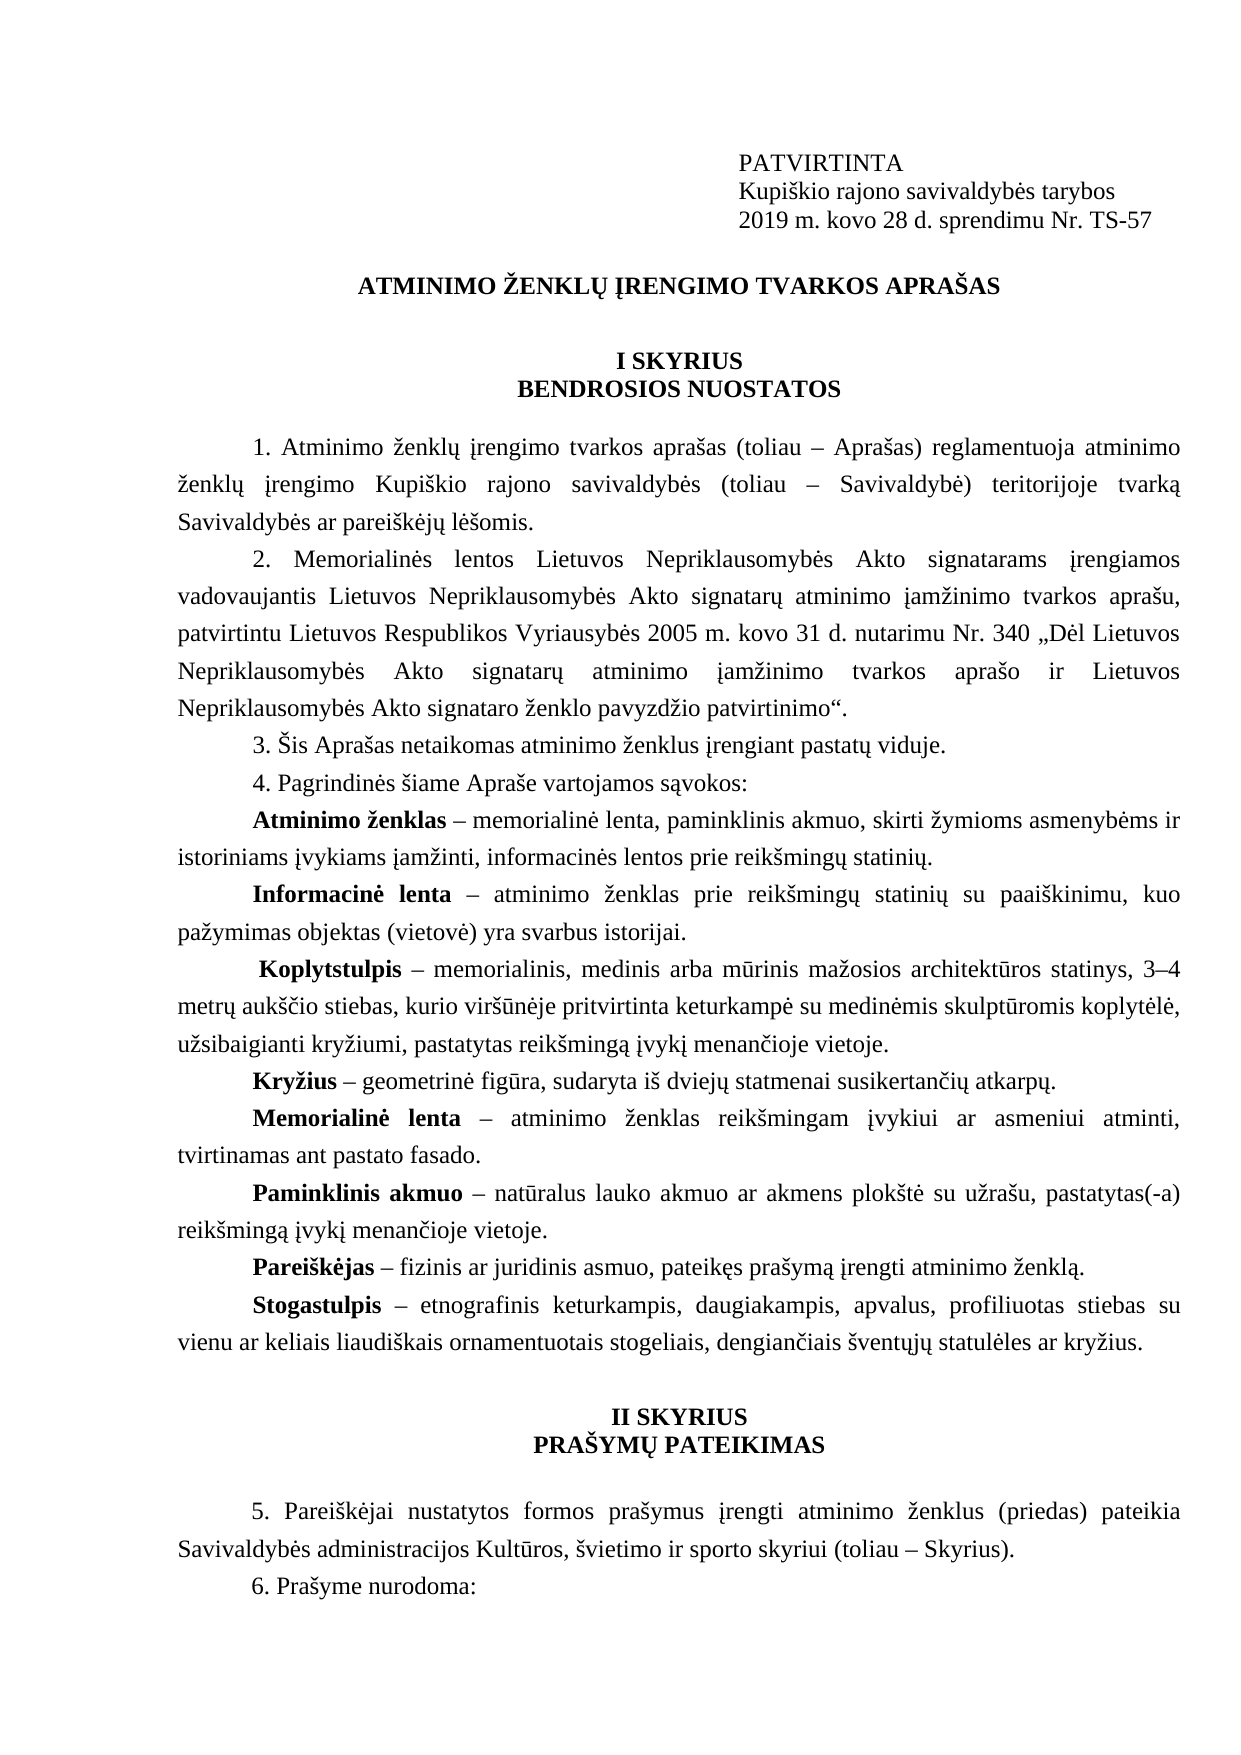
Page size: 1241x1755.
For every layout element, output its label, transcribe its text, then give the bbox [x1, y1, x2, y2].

text Atminimo ženklas – memorialinė lenta, paminklinis akmuo, skirti žymioms asmenybėms ir istoriniams įvykiams įamžinti, informacinės lentos prie reikšmingų statinių. [177, 805, 1181, 871]
text Informacinė lenta – atminimo ženklas prie reikšmingų statinių su paaiškinimu, kuo pažymimas objektas (vietovė) yra svarbus istorijai. [177, 879, 1181, 946]
text 5. Pareiškėjai nustatytos formos prašymus įrengti atminimo ženklus (priedas) pateikia Savivaldybės administracijos Kultūros, švietimo ir sporto skyriui (toliau – Skyrius). [177, 1496, 1181, 1562]
text BENDROSIOS NUOSTATOS [177, 374, 1181, 403]
text 4. Pagrindinės šiame Apraše vartojamos sąvokos: [177, 768, 1181, 796]
text Paminklinis akmuo – natūralus lauko akmuo ar akmens plokštė su užrašu, pastatytas(-a) reikšmingą įvykį menančioje vietoje. [177, 1178, 1181, 1244]
text Memorialinė lenta – atminimo ženklas reikšmingam įvykiui ar asmeniui atminti, tvirtinamas ant pastato fasado. [177, 1103, 1181, 1169]
text I SKYRIUS [177, 346, 1181, 374]
text Pareiškėjas – fizinis ar juridinis asmuo, pateikęs prašymą įrengti atminimo ženklą. [177, 1252, 1181, 1281]
text II SKYRIUS [177, 1402, 1181, 1430]
text PRAŠYMŲ PATEIKIMAS [177, 1430, 1181, 1459]
text 3. Šis Aprašas netaikomas atminimo ženklus įrengiant pastatų viduje. [177, 730, 1181, 759]
text 2. Memorialinės lentos Lietuvos Nepriklausomybės Akto signatarams įrengiamos vadovaujantis Lietuvos Nepriklausomybės Akto signatarų atminimo įamžinimo tvarkos aprašu, patvirtintu Lietuvos Respublikos Vyriausybės 2005 m. kovo 31 d. nutarimu Nr. 340 „Dėl Lietuvos Nepriklausomybės Akto signatarų atminimo įamžinimo tvarkos aprašo ir Lietuvos Nepriklausomybės Akto signataro ženklo pavyzdžio patvirtinimo“. [177, 544, 1181, 722]
text Kupiškio rajono savivaldybės tarybos [738, 176, 1181, 205]
text ATMINIMO ŽENKLŲ ĮRENGIMO TVARKOS APRAŠAS [177, 271, 1181, 300]
text Stogastulpis – etnografinis keturkampis, daugiakampis, apvalus, profiliuotas stiebas su vienu ar keliais liaudiškais ornamentuotais stogeliais, dengiančiais šventųjų statulėles ar kryžius. [177, 1290, 1181, 1356]
text 1. Atminimo ženklų įrengimo tvarkos aprašas (toliau – Aprašas) reglamentuoja atminimo ženklų įrengimo Kupiškio rajono savivaldybės (toliau – Savivaldybė) teritorijoje tvarką Savivaldybės ar pareiškėjų lėšomis. [177, 432, 1181, 535]
text 6. Prašyme nurodoma: [177, 1571, 1181, 1600]
text 2019 m. kovo 28 d. sprendimu Nr. TS-57 [738, 205, 1181, 234]
text Koplytstulpis – memorialinis, medinis arba mūrinis mažosios architektūros statinys, 3–4 metrų aukščio stiebas, kurio viršūnėje pritvirtinta keturkampė su medinėmis skulptūromis koplytėlė, užsibaigianti kryžiumi, pastatytas reikšmingą įvykį menančioje vietoje. [177, 954, 1181, 1057]
text Kryžius – geometrinė figūra, sudaryta iš dviejų statmenai susikertančių atkarpų. [177, 1066, 1181, 1095]
text PATVIRTINTA [738, 148, 1181, 176]
